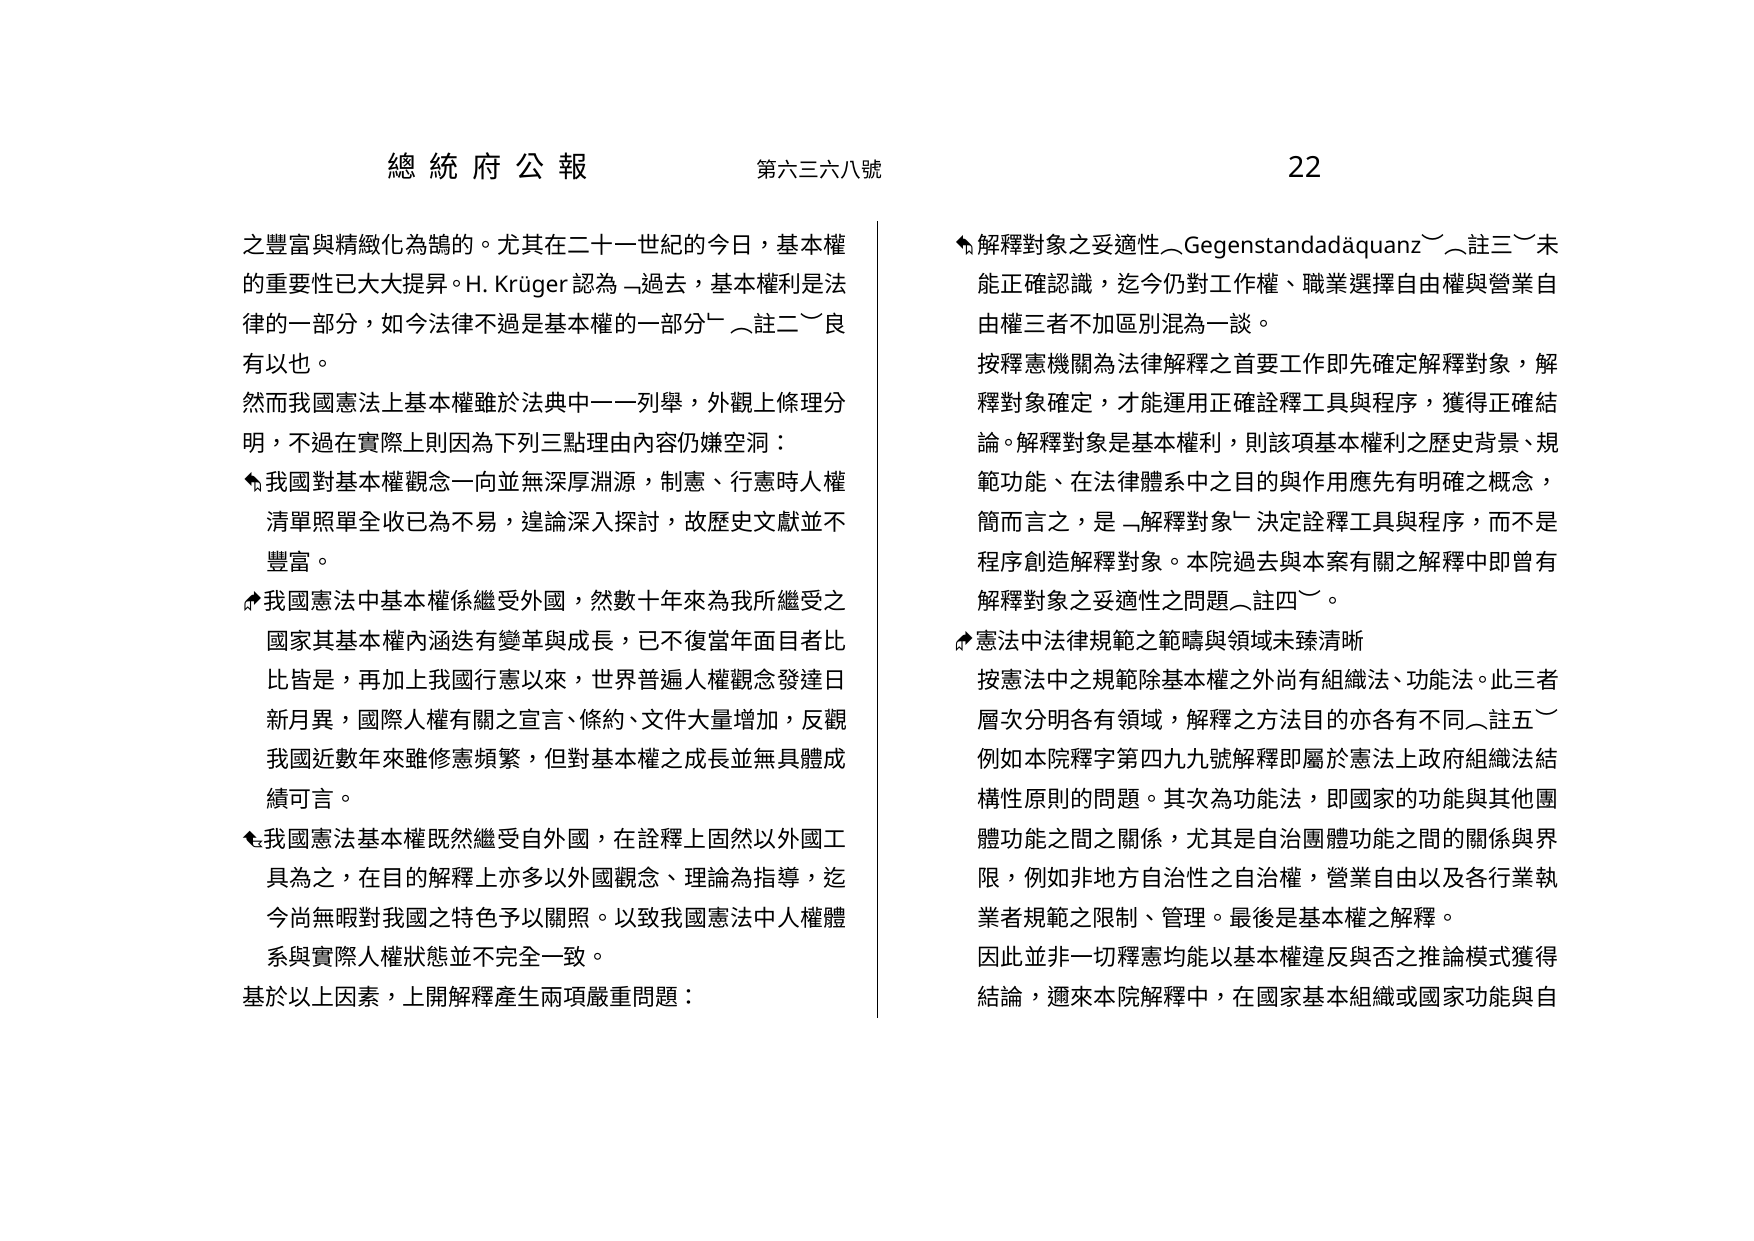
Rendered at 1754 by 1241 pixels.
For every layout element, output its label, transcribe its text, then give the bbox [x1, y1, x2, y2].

text 按憲法中之規範除基本權之外尚有組織法、功能法。此三者層次分明各有領域，解釋之方法目的亦各有不同︵註五︶，例如本院釋字第四九九號解釋即屬於憲法上政府組織法結構性原則的問題。其次為功能法，即國家的功能與其他團體功能之間之關係，尤其是自治團體功能之間的關係與界限，例如非地方自治性之自治權，營業自由以及各行業執業者規範之限制、管理。最後是基本權之解釋。 [977, 657, 1559, 934]
text 我國憲法基本權既然繼受自外國，在詮釋上固然以外國工具為之，在目的解釋上亦多以外國觀念、理論為指導，迄今尚無暇對我國之特色予以關照。以致我國憲法中人權體系與實際人權狀態並不完全一致。 [242, 815, 847, 974]
text 然而我國憲法上基本權雖於法典中一一列舉，外觀上條理分明，不過在實際上則因為下列三點理由內容仍嫌空洞： [242, 380, 847, 459]
text 我國對基本權觀念一向並無深厚淵源，制憲、行憲時人權清單照單全收已為不易，遑論深入探討，故歷史文獻並不豐富。 [242, 459, 847, 578]
text 解釋對象之妥適性︵Gegenstandadäquanz︶︵註三︶未能正確認識，迄今仍對工作權、職業選擇自由權與營業自由權三者不加區別混為一談。 [954, 222, 1559, 340]
text 基於以上因素，上開解釋產生兩項嚴重問題： [242, 974, 847, 1013]
text 法哲學大師Radbruch曾說﹁法律的解釋不是對過往﹃略加思考﹄事務的回顧，而是對曾經﹃深思熟慮﹄的事務﹃追根究柢﹄︵nicht Nachdenken eines Vor-Gedachten, sondern Zu-Ende-Denken eines Gedachten︶︵註一︶﹂。因此不應以個案解決問題為目標，而應廣泛地以基本權內涵之豐富與精緻化為鵠的。尤其在二十一世紀的今日，基本權的重要性已大大提昇。H. Krüger認為﹁過去，基本權利是法律的一部分，如今法律不過是基本權的一部分﹂︵註二︶良有以也。 [242, 222, 847, 380]
text 因此並非一切釋憲均能以基本權違反與否之推論模式獲得結論，邇來本院解釋中，在國家基本組織或國家功能與自 [977, 934, 1559, 1013]
text 憲法中法律規範之範疇與領域未臻清晰 [954, 617, 1559, 657]
text 我國憲法中基本權係繼受外國，然數十年來為我所繼受之國家其基本權內涵迭有變革與成長，已不復當年面目者比比皆是，再加上我國行憲以來，世界普遍人權觀念發達日新月異，國際人權有關之宣言、條約、文件大量增加，反觀我國近數年來雖修憲頻繁，但對基本權之成長並無具體成績可言。 [242, 578, 847, 815]
text 按釋憲機關為法律解釋之首要工作即先確定解釋對象，解釋對象確定，才能運用正確詮釋工具與程序，獲得正確結論。解釋對象是基本權利，則該項基本權利之歷史背景、規範功能、在法律體系中之目的與作用應先有明確之概念，簡而言之，是﹁解釋對象﹂決定詮釋工具與程序，而不是程序創造解釋對象。本院過去與本案有關之解釋中即曾有解釋對象之妥適性之問題︵註四︶。 [977, 340, 1559, 617]
